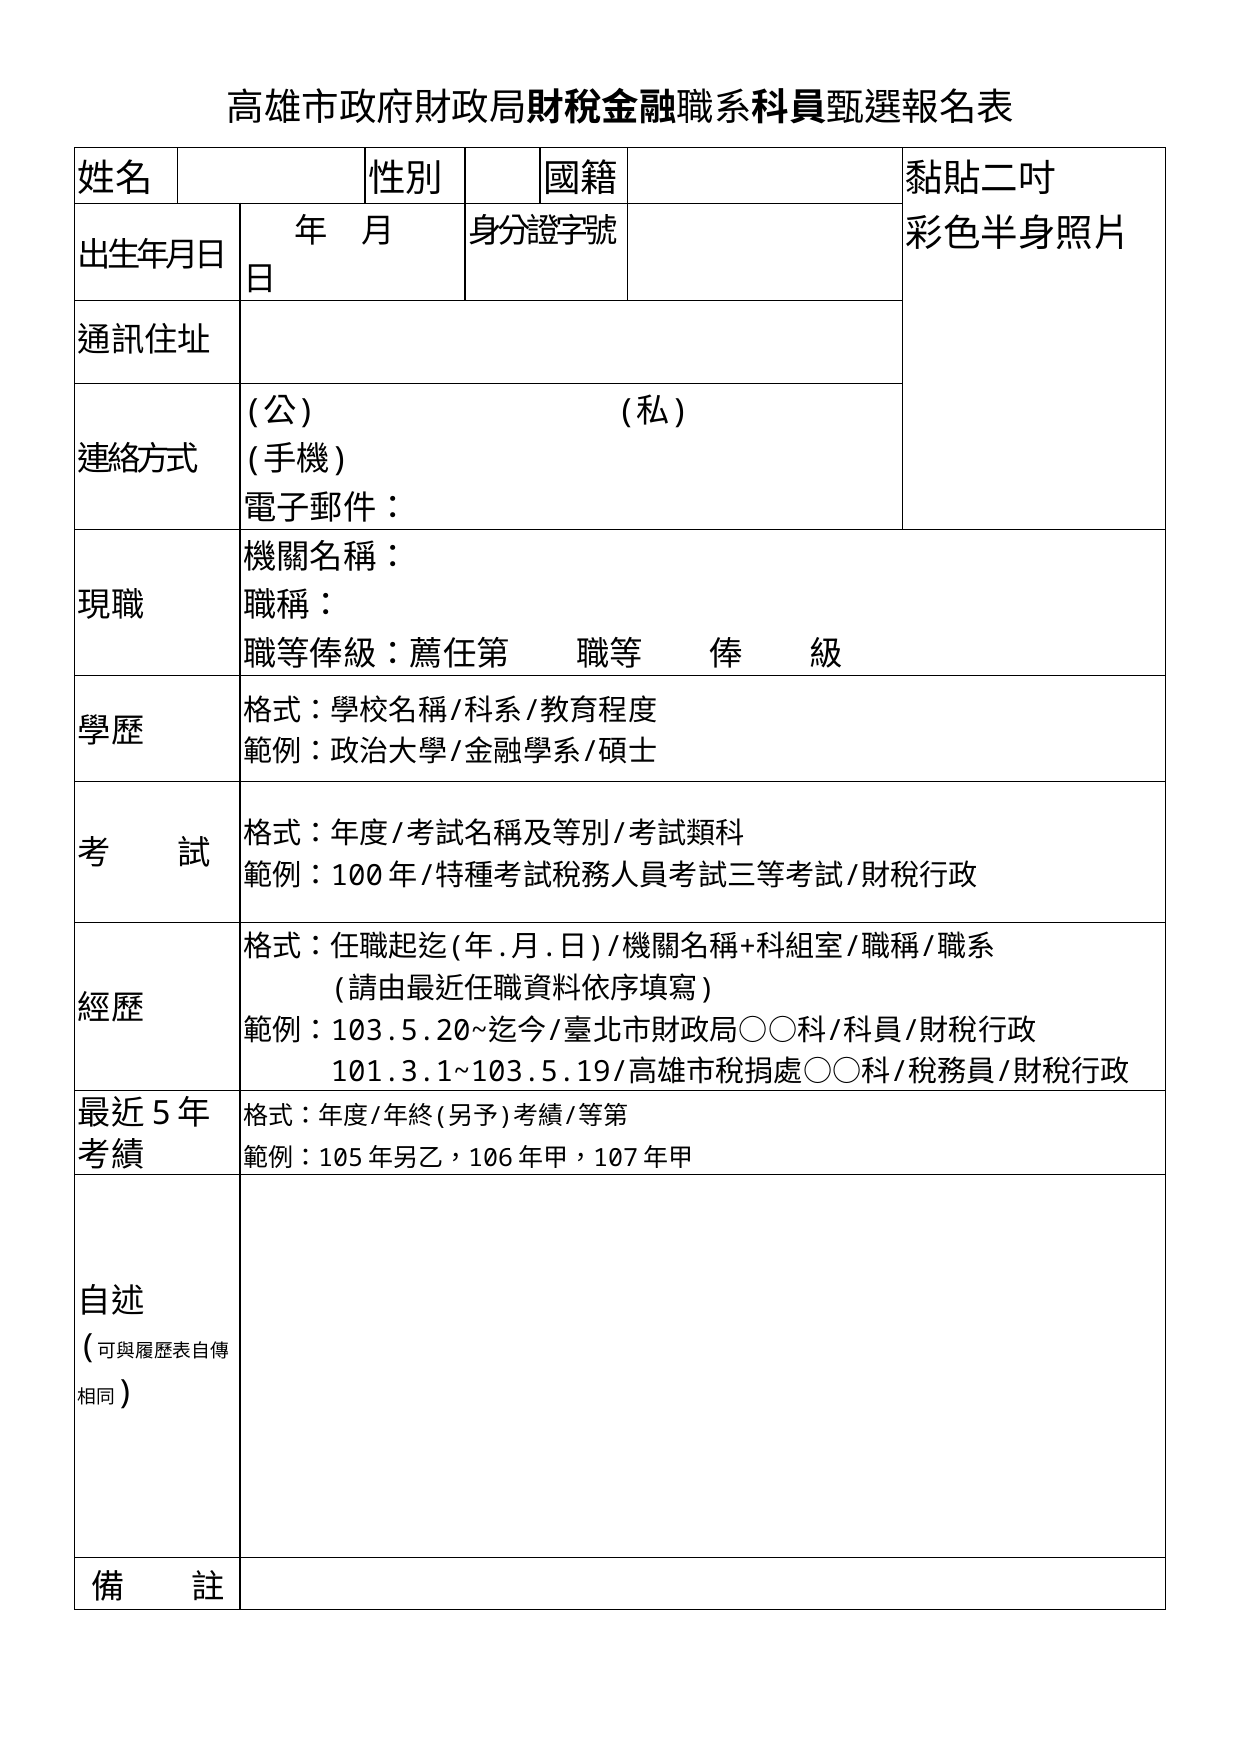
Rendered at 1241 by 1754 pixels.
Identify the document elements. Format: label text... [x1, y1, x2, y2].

table_cell 格式：年度/年終(另予)考績/等第 範例：105年另乙，106年甲，107年甲 [241, 1091, 1165, 1174]
table_cell 格式：任職起迄(年.月.日)/機關名稱+科組室/職稱/職系 (請由最近任職資料依序填寫) 範例：103.5.20~迄今/臺北市財政局○○科/科員/財稅行政 101.3.1~103.5.19/高雄市稅捐處○○科/稅務員/財稅行政 [241, 923, 1165, 1090]
table_header 國籍 [541, 148, 627, 202]
table_cell 學歷 [75, 676, 239, 781]
table_header 性別 [366, 148, 464, 202]
table_cell 最近5年考績 [75, 1091, 239, 1174]
table_header 黏貼二吋 彩色半身照片 [903, 148, 1165, 529]
table_cell 備 註 [75, 1558, 239, 1609]
text 高雄市政府財政局財稅金融職系科員甄選報名表 [75, 87, 1165, 128]
table_cell [241, 1558, 1165, 1609]
table_cell 年 月 日 [241, 204, 464, 300]
table_cell 出生年月日 [75, 204, 239, 300]
table_cell 考 試 [75, 782, 239, 922]
table_cell 經歷 [75, 923, 239, 1090]
table_cell 現職 [75, 530, 239, 674]
table_cell 機關名稱： 職稱： 職等俸級：薦任第 職等 俸 級 [241, 530, 1165, 674]
table_cell [241, 1175, 1165, 1557]
table_cell 自述 (可與履歷表自傳相同) [75, 1175, 239, 1557]
table_cell 身分證字號 [466, 204, 627, 300]
table_cell 連絡方式 [75, 384, 239, 529]
table_cell 格式：學校名稱/科系/教育程度 範例：政治大學/金融學系/碩士 [241, 676, 1165, 781]
table_cell [241, 301, 902, 383]
table_cell [628, 204, 902, 300]
table_cell 格式：年度/考試名稱及等別/考試類科 範例：100年/特種考試稅務人員考試三等考試/財稅行政 [241, 782, 1165, 922]
table_header [628, 148, 902, 202]
table_header 姓名 [75, 148, 177, 202]
table_header [178, 148, 364, 202]
table_cell (公) (私) (手機) 電子郵件： [241, 384, 902, 529]
table_cell 通訊住址 [75, 301, 239, 383]
table_header [466, 148, 539, 202]
